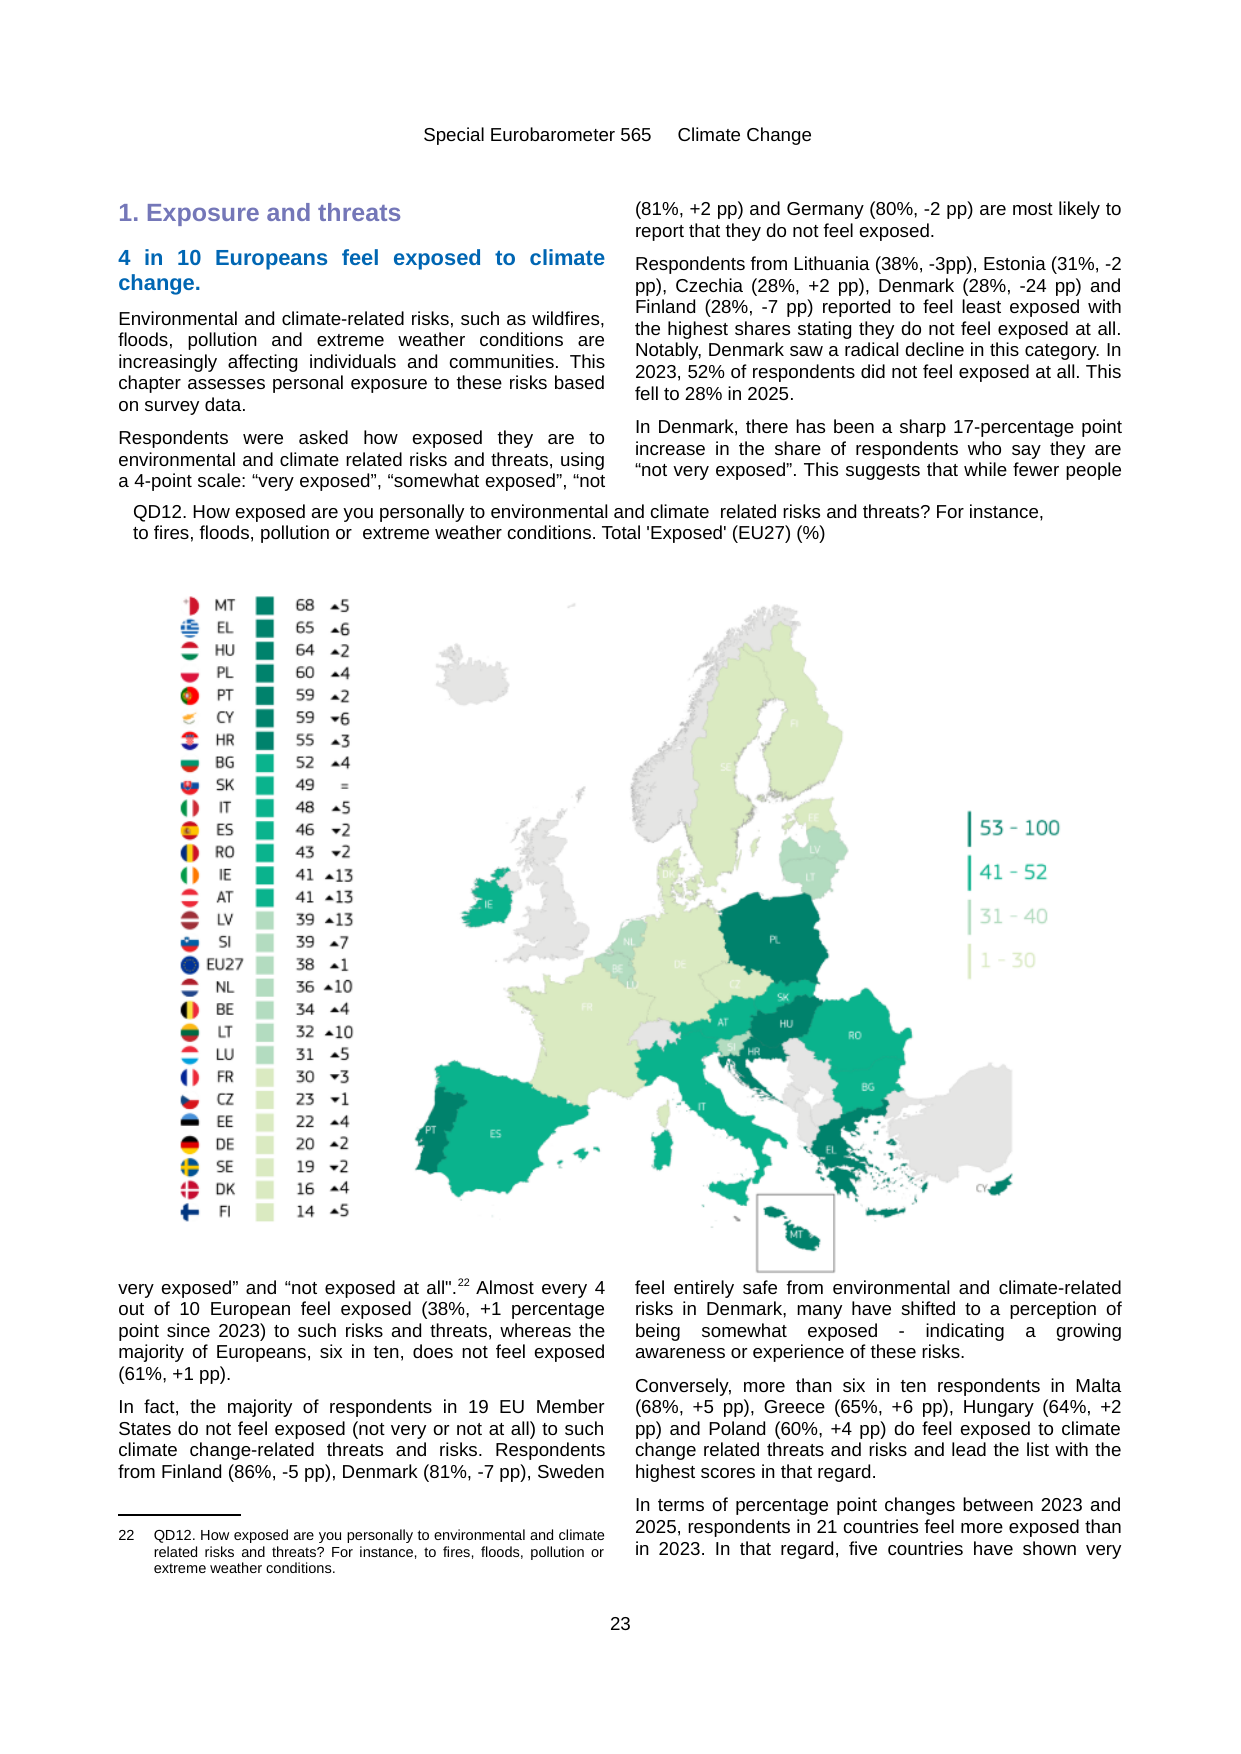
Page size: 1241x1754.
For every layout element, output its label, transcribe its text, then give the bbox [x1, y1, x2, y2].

text In Denmark, there has been a sharp 17-percentage point increase in the share of respondents who say they are “not very exposed”. This suggests that while fewer people feel entirely safe from environmental and climate-related risks in Denmark, many have shifted to a perception of being somewhat exposed - indicating a growing awareness or experience of these risks. [635, 416, 1122, 1363]
text In fact, the majority of respondents in 19 EU Member States do not feel exposed (not very or not at all) to such climate change-related threats and risks. Respondents from Finland (86%, -5 pp), Denmark (81%, -7 pp), Sweden [118, 1396, 605, 1482]
text QD12. How exposed are you personally to environmental and climate related risks and threats? For instance, to fires, floods, pollution or extreme weather conditions. [118, 1527, 605, 1577]
text Respondents were asked how exposed they are to environmental and climate related risks and threats, using a 4-point scale: “very exposed”, “somewhat exposed”, “not very exposed” and “not exposed at all". Almost every 4 out of 10 European feel exposed (38%, +1 percentage point since 2023) to such risks and threats, whereas the majority of Europeans, six in ten, does not feel exposed (61%, +1 pp). [118, 427, 605, 1384]
subtitle 1. Exposure and threats [118, 198, 605, 227]
text Environmental and climate-related risks, such as wildfires, floods, pollution and extreme weather conditions are increasingly affecting individuals and communities. This chapter assesses personal exposure to these risks based on survey data. [118, 307, 605, 415]
text In terms of percentage point changes between 2023 and 2025, respondents in 21 countries feel more exposed than in 2023. In that regard, five countries have shown very [635, 1494, 1122, 1559]
text (81%, +2 pp) and Germany (80%, -2 pp) are most likely to report that they do not feel exposed. [635, 198, 1122, 241]
text Conversely, more than six in ten respondents in Malta (68%, +5 pp), Greece (65%, +6 pp), Hungary (64%, +2 pp) and Poland (60%, +4 pp) do feel exposed to climate change related threats and risks and lead the list with the highest scores in that regard. [635, 1374, 1122, 1482]
picture [168, 585, 1068, 1277]
text Respondents from Lithuania (38%, -3pp), Estonia (31%, -2 pp), Czechia (28%, +2 pp), Denmark (28%, -24 pp) and Finland (28%, -7 pp) reported to feel least exposed with the highest shares stating they do not feel exposed at all. Notably, Denmark saw a radical decline in this category. In 2023, 52% of respondents did not feel exposed at all. This fell to 28% in 2025. [635, 253, 1122, 404]
text 4 in 10 Europeans feel exposed to climate change. [118, 245, 605, 296]
